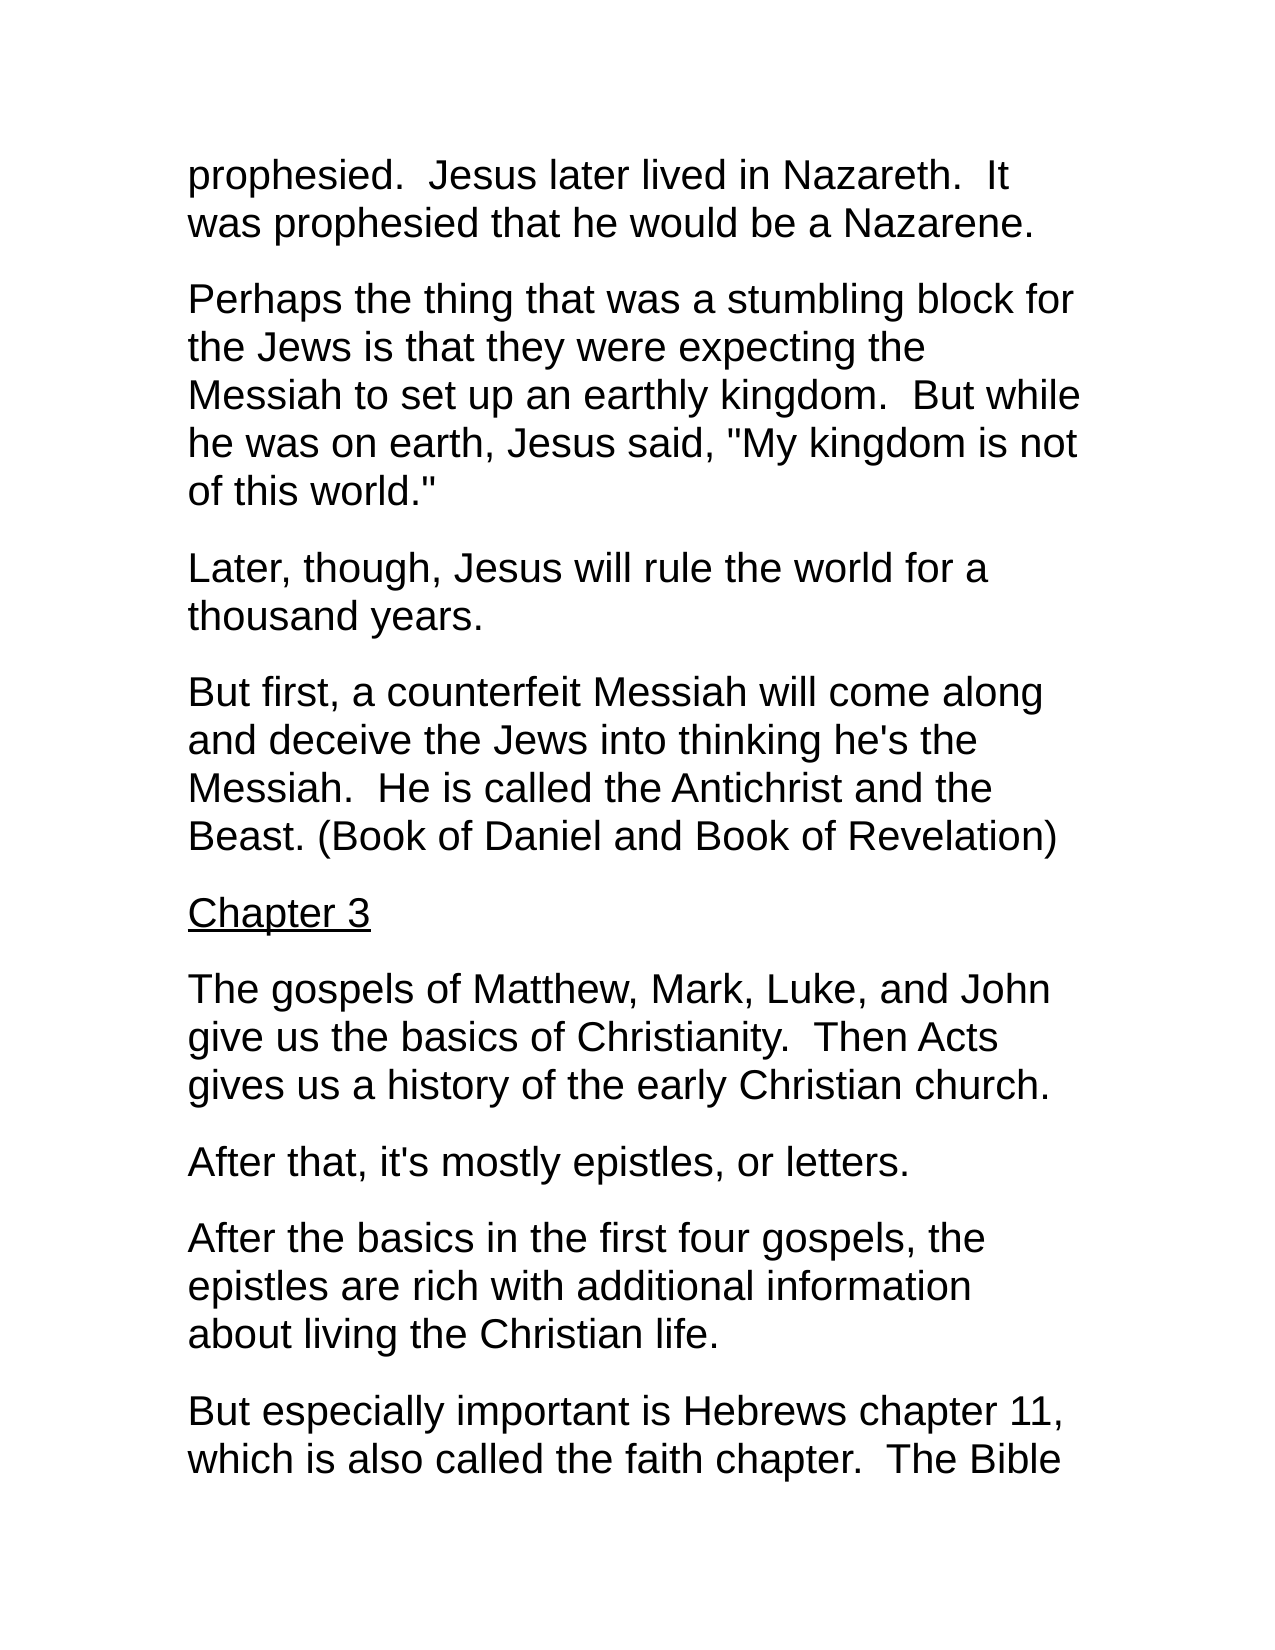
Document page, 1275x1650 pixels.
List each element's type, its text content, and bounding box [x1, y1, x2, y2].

text After the basics in the first four gospels, the epistles are rich with additional information about living the Christian life. [187, 1214, 1087, 1357]
text But especially important is Hebrews chapter 11, which is also called the faith chapter. The Bible [187, 1386, 1087, 1482]
text prophesied. Jesus later lived in Nazareth. It was prophesied that he would be a Nazarene. [187, 150, 1087, 246]
text The gospels of Matthew, Mark, Luke, and John give us the basics of Christianity. Then Acts gives us a history of the early Christian church. [187, 964, 1087, 1108]
text After that, it's mostly epistles, or letters. [187, 1137, 1087, 1185]
text Perhaps the thing that was a stumbling block for the Jews is that they were expecting the Messiah to set up an earthly kingdom. But while he was on earth, Jesus said, "My kingdom is not of this world." [187, 274, 1087, 514]
text Chapter 3 [187, 888, 1087, 936]
text Later, though, Jesus will rule the world for a thousand years. [187, 543, 1087, 639]
text But first, a counterfeit Messiah will come along and deceive the Jews into thinking he's the Messiah. He is called the Antichrist and the Beast. (Book of Daniel and Book of Revelation) [187, 667, 1087, 859]
